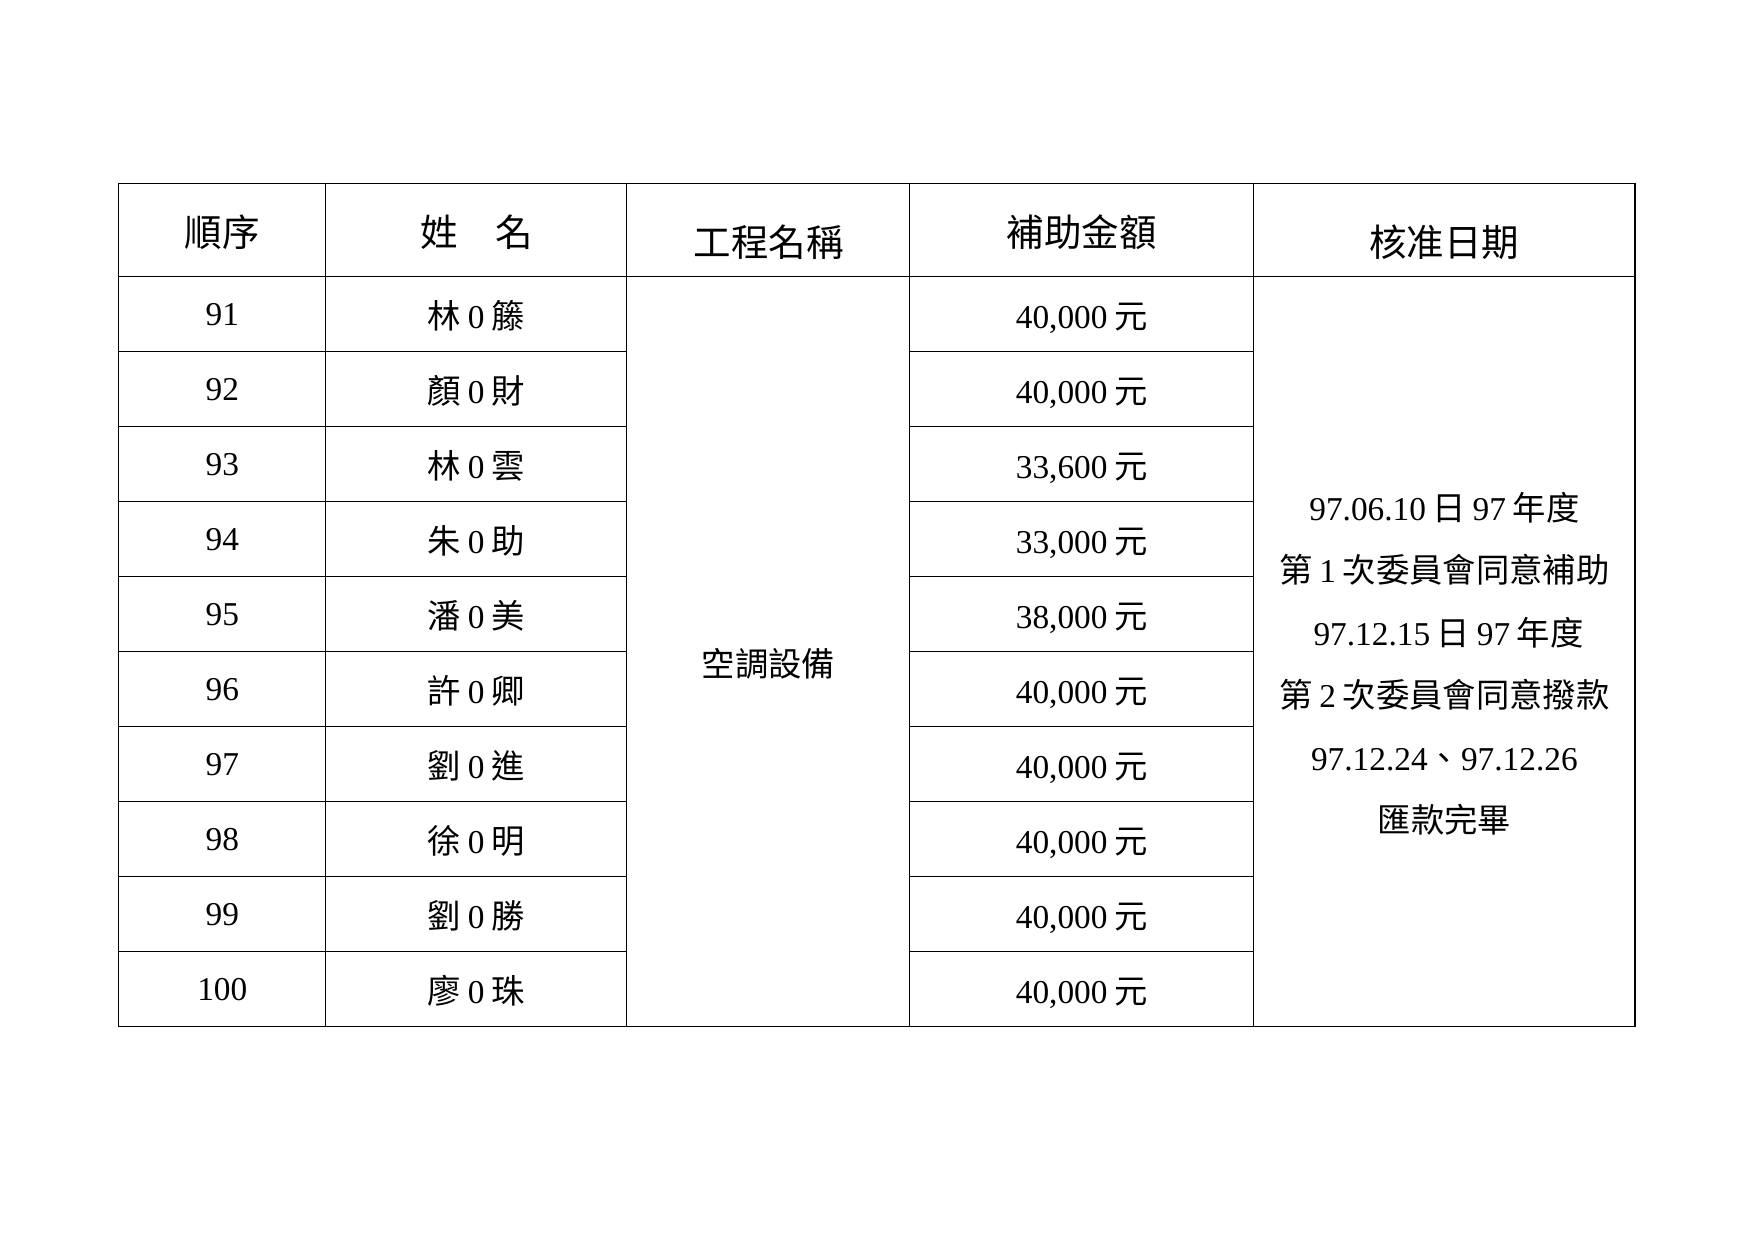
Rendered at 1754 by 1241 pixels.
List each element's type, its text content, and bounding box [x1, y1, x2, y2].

table_header 順序 [119, 184, 325, 276]
table_cell 38,000元 [910, 577, 1253, 651]
table_cell 91 [119, 277, 325, 351]
table_cell 33,600元 [910, 427, 1253, 501]
table_cell 廖0珠 [326, 952, 626, 1026]
table_cell 林0雲 [326, 427, 626, 501]
table_cell 96 [119, 652, 325, 726]
table_header 補助金額 [910, 184, 1253, 276]
table_cell 40,000元 [910, 277, 1253, 351]
table_cell 徐0明 [326, 802, 626, 876]
table_cell 94 [119, 502, 325, 576]
table_cell 劉0進 [326, 727, 626, 801]
table_cell 92 [119, 352, 325, 426]
table_cell 40,000元 [910, 802, 1253, 876]
table_cell 40,000元 [910, 877, 1253, 951]
table_cell 97.06.10日97年度 第1次委員會同意補助 97.12.15日97年度 第2次委員會同意撥款 97.12.24、97.12.26 匯款完畢 [1254, 277, 1634, 1026]
table_cell 40,000元 [910, 652, 1253, 726]
table_cell 33,000元 [910, 502, 1253, 576]
table_cell 劉0勝 [326, 877, 626, 951]
table_cell 林0籐 [326, 277, 626, 351]
table_cell 97 [119, 727, 325, 801]
table_cell 許0卿 [326, 652, 626, 726]
table_cell 93 [119, 427, 325, 501]
table_cell 朱0助 [326, 502, 626, 576]
table_cell 40,000元 [910, 952, 1253, 1026]
table_cell 顏0財 [326, 352, 626, 426]
table_cell 100 [119, 952, 325, 1026]
table_cell 95 [119, 577, 325, 651]
table_cell 40,000元 [910, 727, 1253, 801]
table_header 工程名稱 [627, 184, 909, 276]
table_cell 潘0美 [326, 577, 626, 651]
table_cell 40,000元 [910, 352, 1253, 426]
table_cell 空調設備 [627, 277, 909, 1026]
table_cell 98 [119, 802, 325, 876]
table_header 核准日期 [1254, 184, 1634, 276]
table_cell 99 [119, 877, 325, 951]
table_header 姓 名 [326, 184, 626, 276]
